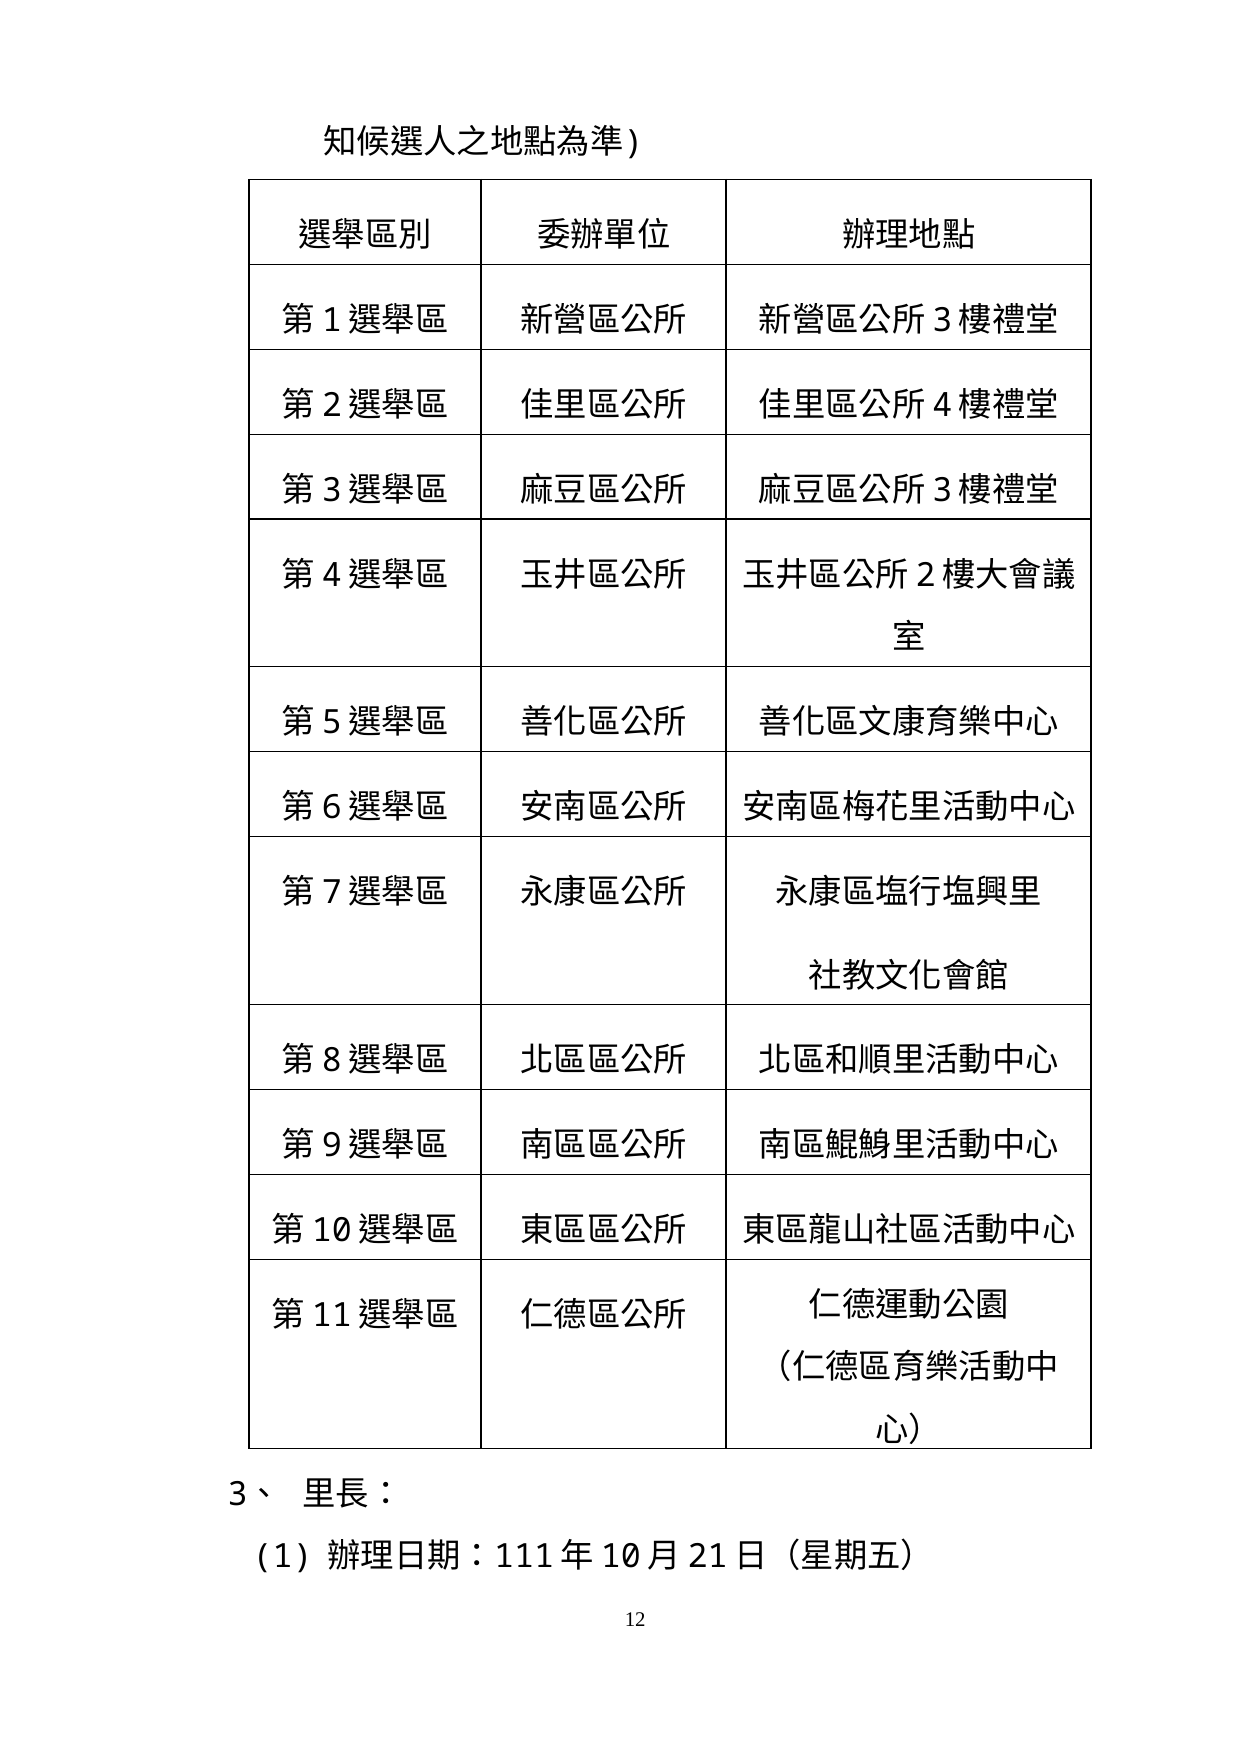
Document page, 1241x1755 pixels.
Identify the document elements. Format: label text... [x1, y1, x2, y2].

table_cell 南區鯤鯓里活動中心 [727, 1090, 1090, 1173]
table_cell 第11選舉區 [250, 1260, 480, 1447]
table_cell 第5選舉區 [250, 667, 480, 751]
table_cell 第1選舉區 [250, 265, 480, 348]
table_cell 佳里區公所4樓禮堂 [727, 350, 1090, 433]
table_cell 東區區公所 [482, 1175, 725, 1258]
table_cell 新營區公所3樓禮堂 [727, 265, 1090, 348]
table_cell 東區龍山社區活動中心 [727, 1175, 1090, 1258]
list 辦理日期：111年10月21日（星期五） [252, 1512, 1093, 1574]
table_cell 麻豆區公所 [482, 435, 725, 518]
table_cell 北區區公所 [482, 1005, 725, 1089]
table_cell 善化區文康育樂中心 [727, 667, 1090, 751]
table_cell 玉井區公所2樓大會議室 [727, 520, 1090, 666]
table_cell 安南區梅花里活動中心 [727, 752, 1090, 836]
table_header 選舉區別 [250, 180, 480, 264]
table_cell 第3選舉區 [250, 435, 480, 518]
table_cell 仁德運動公園 （仁德區育樂活動中心） [727, 1260, 1090, 1447]
table_cell 仁德區公所 [482, 1260, 725, 1447]
table_cell 第9選舉區 [250, 1090, 480, 1173]
table_cell 第8選舉區 [250, 1005, 480, 1089]
table_cell 佳里區公所 [482, 350, 725, 433]
list 里長： [227, 1449, 1093, 1512]
table_cell 安南區公所 [482, 752, 725, 836]
table_cell 南區區公所 [482, 1090, 725, 1173]
table_cell 玉井區公所 [482, 520, 725, 666]
table_cell 北區和順里活動中心 [727, 1005, 1090, 1089]
table_cell 第6選舉區 [250, 752, 480, 836]
table_cell 麻豆區公所3樓禮堂 [727, 435, 1090, 518]
table_header 委辦單位 [482, 180, 725, 264]
list 知候選人之地點為準) [252, 97, 1093, 160]
table_cell 第4選舉區 [250, 520, 480, 666]
table_header 辦理地點 [727, 180, 1090, 264]
table_cell 第7選舉區 [250, 837, 480, 1004]
table_cell 永康區公所 [482, 837, 725, 1004]
table_cell 第10選舉區 [250, 1175, 480, 1258]
table_cell 第2選舉區 [250, 350, 480, 433]
table_cell 永康區塩行塩興里 社教文化會館 [727, 837, 1090, 1004]
table_cell 新營區公所 [482, 265, 725, 348]
table_cell 善化區公所 [482, 667, 725, 751]
